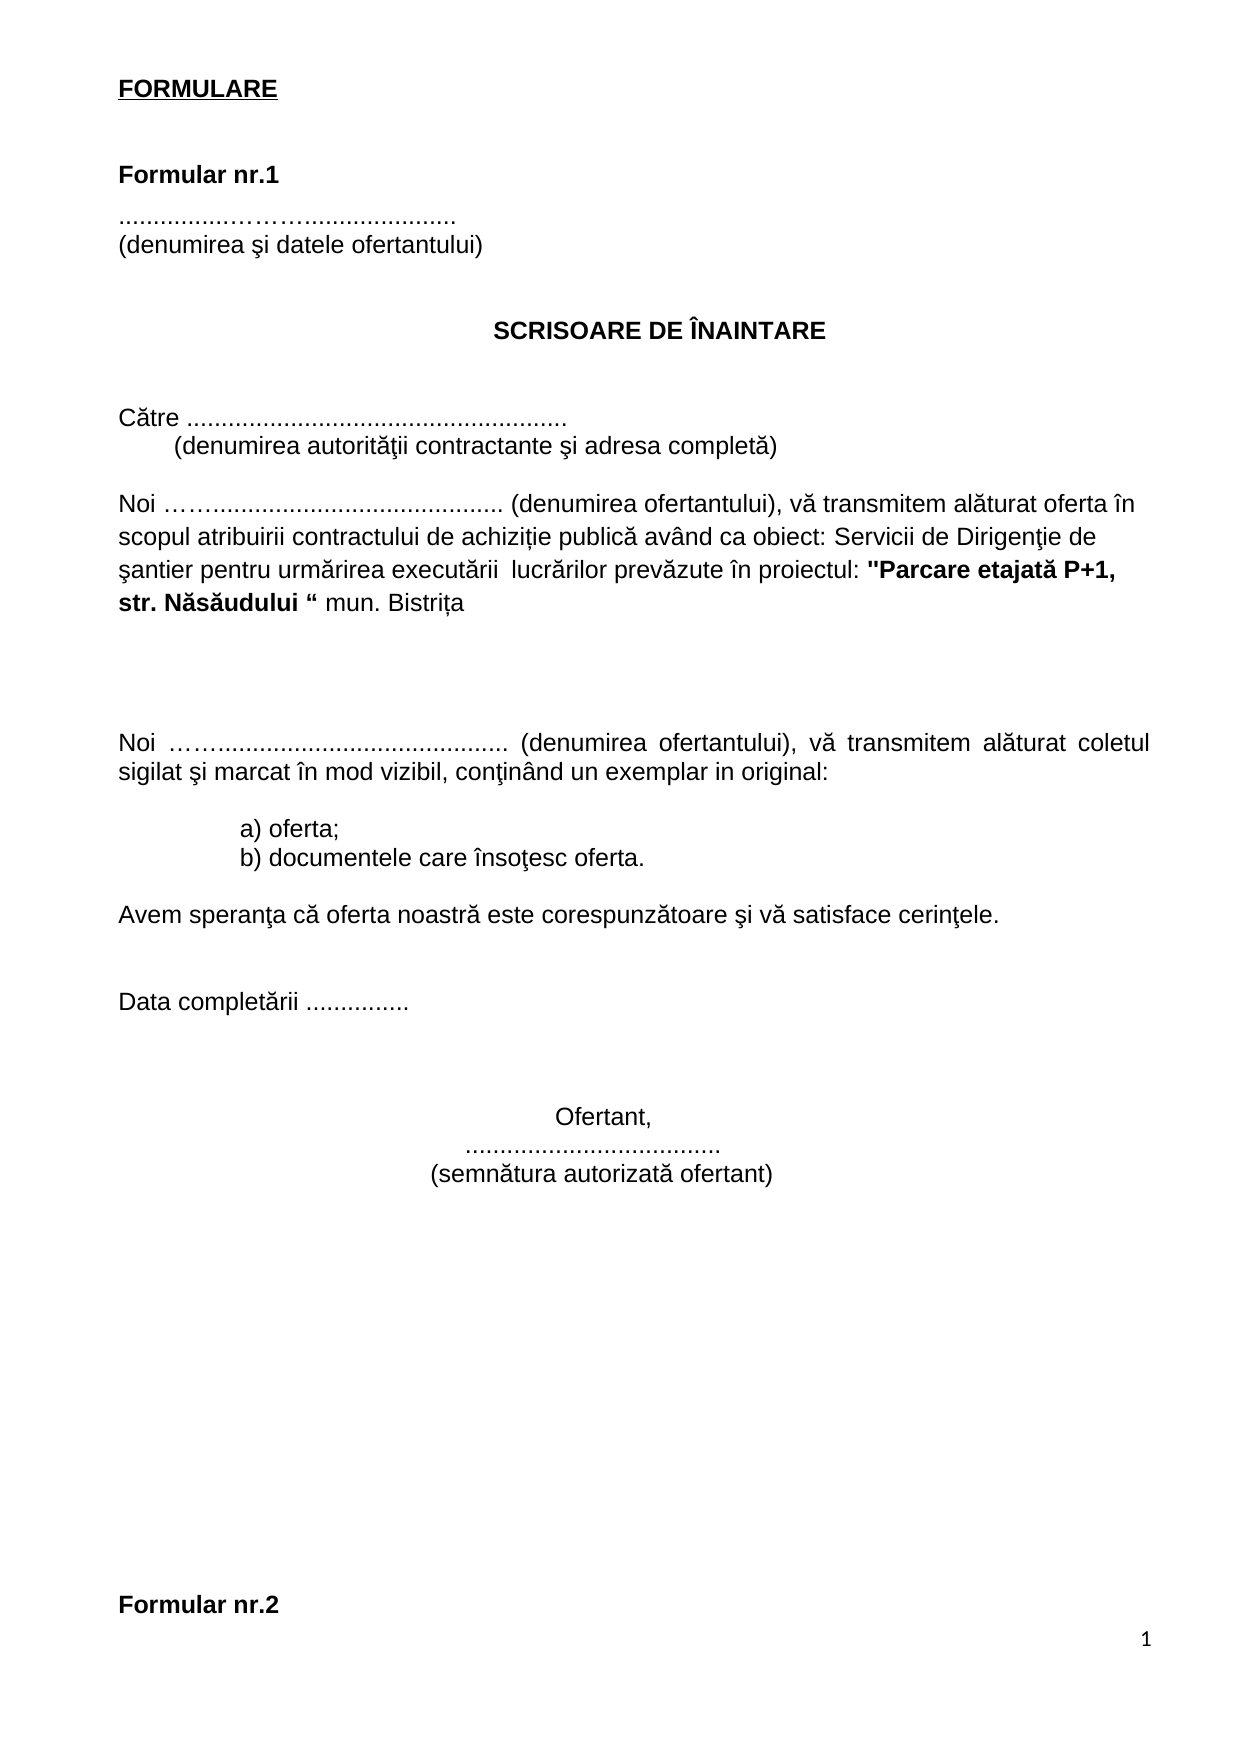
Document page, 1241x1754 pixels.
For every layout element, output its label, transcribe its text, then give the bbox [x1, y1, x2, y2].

text Formular nr.2 [118, 1590, 1152, 1619]
text (denumirea şi datele ofertantului) [118, 230, 1152, 259]
text a) oferta; [118, 814, 1152, 843]
text (semnătura autorizată ofertant) [118, 1159, 1152, 1188]
text Către ....................................................... [118, 403, 1152, 431]
subtitle Data completării ............... [118, 986, 1152, 1015]
text Avem speranţa că oferta noastră este corespunzătoare şi vă satisface cerinţele. [118, 900, 1152, 929]
text (denumirea autorităţii contractante şi adresa completă) [118, 431, 1152, 460]
text Ofertant, [118, 1101, 1152, 1130]
subtitle SCRISOARE DE ÎNAINTARE [118, 316, 1152, 345]
text Noi …….......................................... (denumirea ofertantului), vă transmitem alăturat oferta în scopul atribuirii contractului de achiziție publică având ca obiect: Servicii de Dirigenţie de şantier pentru urmărirea executării lucrărilor prevăzute în proiectul: ''Parcare etajată P+1, str. Năsăudului “ mun. Bistrița [118, 489, 1152, 617]
text ..................................... [118, 1130, 1152, 1159]
text b) documentele care însoţesc oferta. [118, 843, 1152, 871]
text Formular nr.1 [118, 160, 1152, 189]
text ................………...................... [118, 201, 1152, 230]
subtitle Noi …….......................................... (denumirea ofertantului), vă transmitem alăturat coletul sigilat şi marcat în mod vizibil, conţinând un exemplar in original: [118, 728, 1152, 785]
text FORMULARE [118, 74, 1152, 103]
